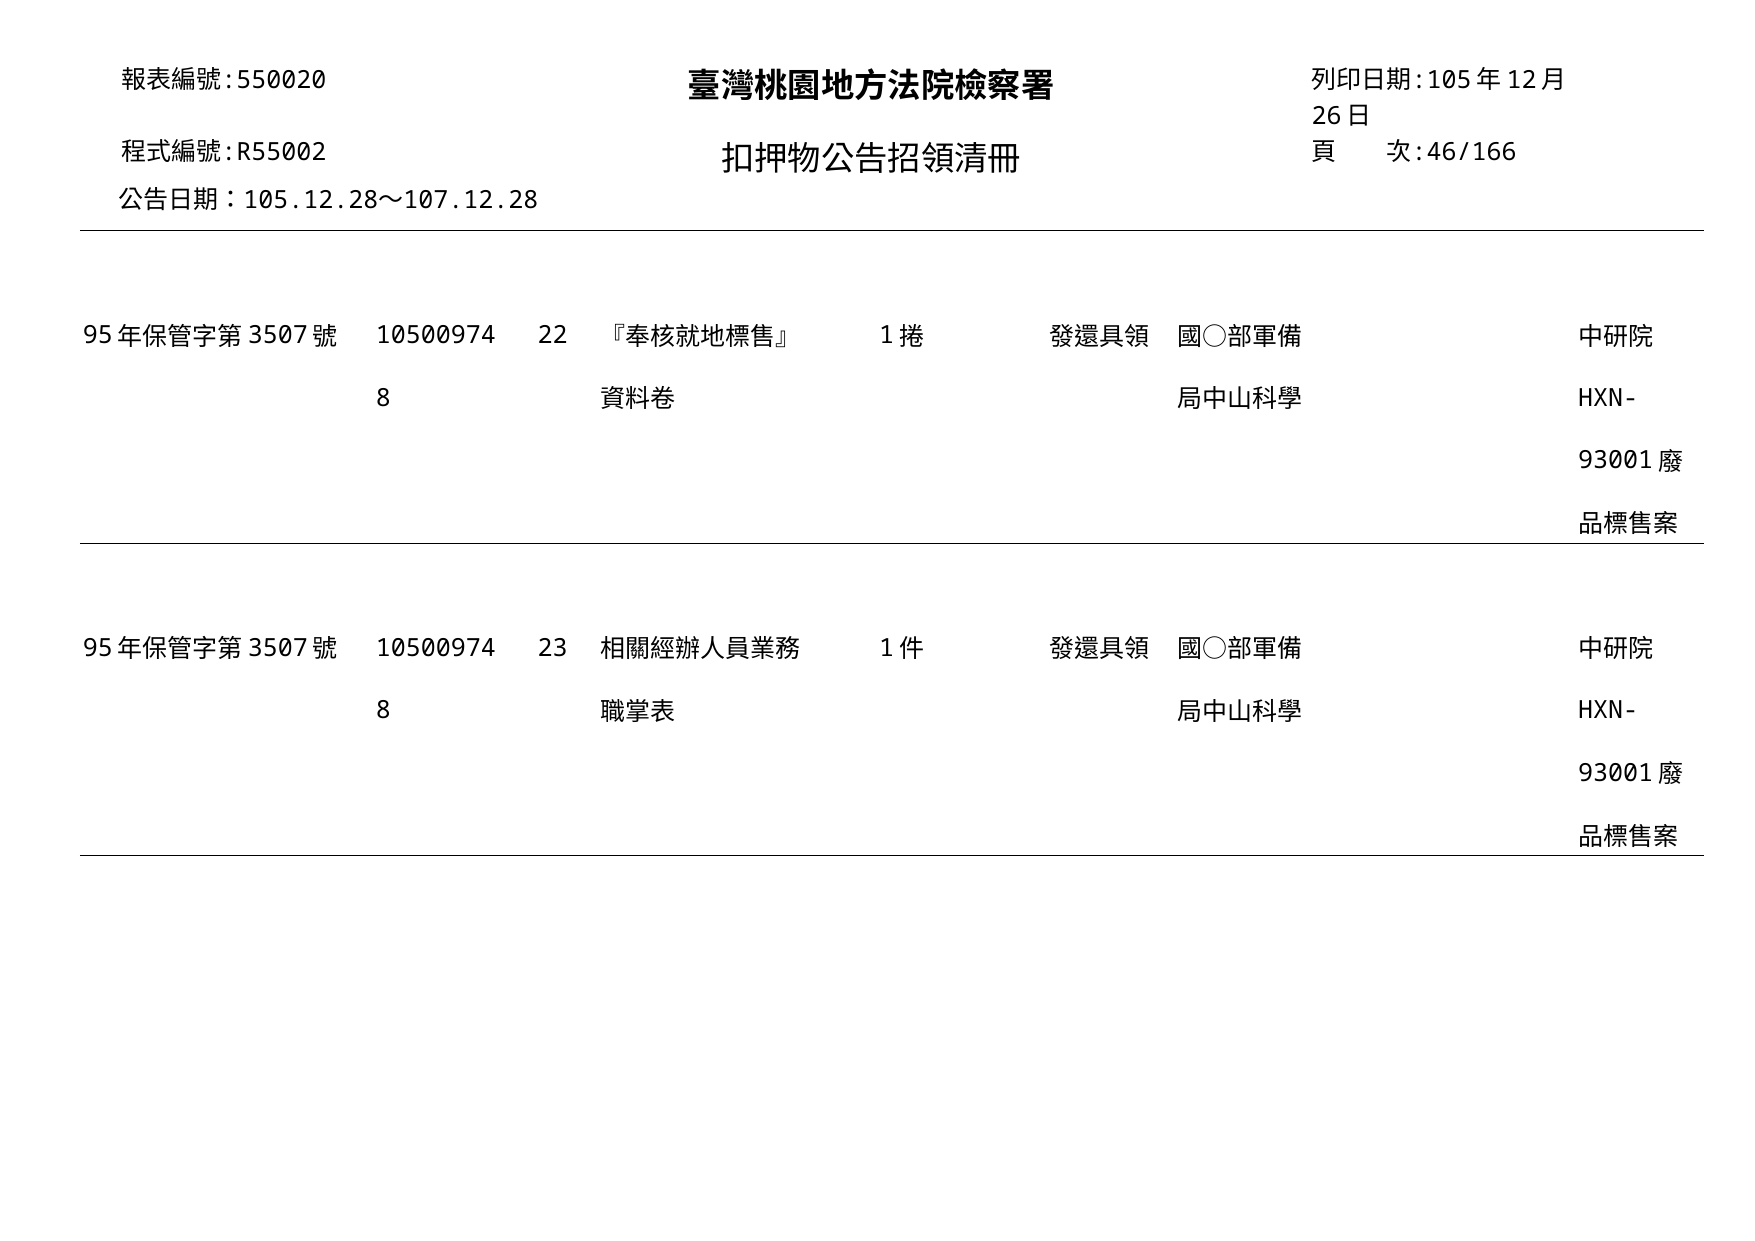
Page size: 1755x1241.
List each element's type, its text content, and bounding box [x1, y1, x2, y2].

table_cell 發還具領 [1046, 544, 1175, 855]
table_cell 105009748 [373, 231, 507, 542]
table_cell 國○部軍備局中山科學 [1175, 544, 1317, 855]
table_cell 中研院HXN-93001廢品標售案 [1575, 544, 1704, 855]
table_cell 23 [507, 544, 597, 855]
table_cell [1317, 544, 1575, 855]
table_cell 95年保管字第3507號 [80, 231, 373, 542]
table_cell 1捲 [808, 231, 927, 542]
table_cell 相關經辦人員業務職掌表 [597, 544, 807, 855]
table_cell 發還具領 [1046, 231, 1175, 542]
table_cell [927, 231, 1046, 542]
table_cell 95年保管字第3507號 [80, 544, 373, 855]
table_cell [927, 544, 1046, 855]
table_cell 中研院HXN-93001廢品標售案 [1575, 231, 1704, 542]
table_cell 105009748 [373, 544, 507, 855]
table_cell 1件 [808, 544, 927, 855]
table_cell 22 [507, 231, 597, 542]
table_cell 『奉核就地標售』資料卷 [597, 231, 807, 542]
table_cell 國○部軍備局中山科學 [1175, 231, 1317, 542]
table_cell [1317, 231, 1575, 542]
